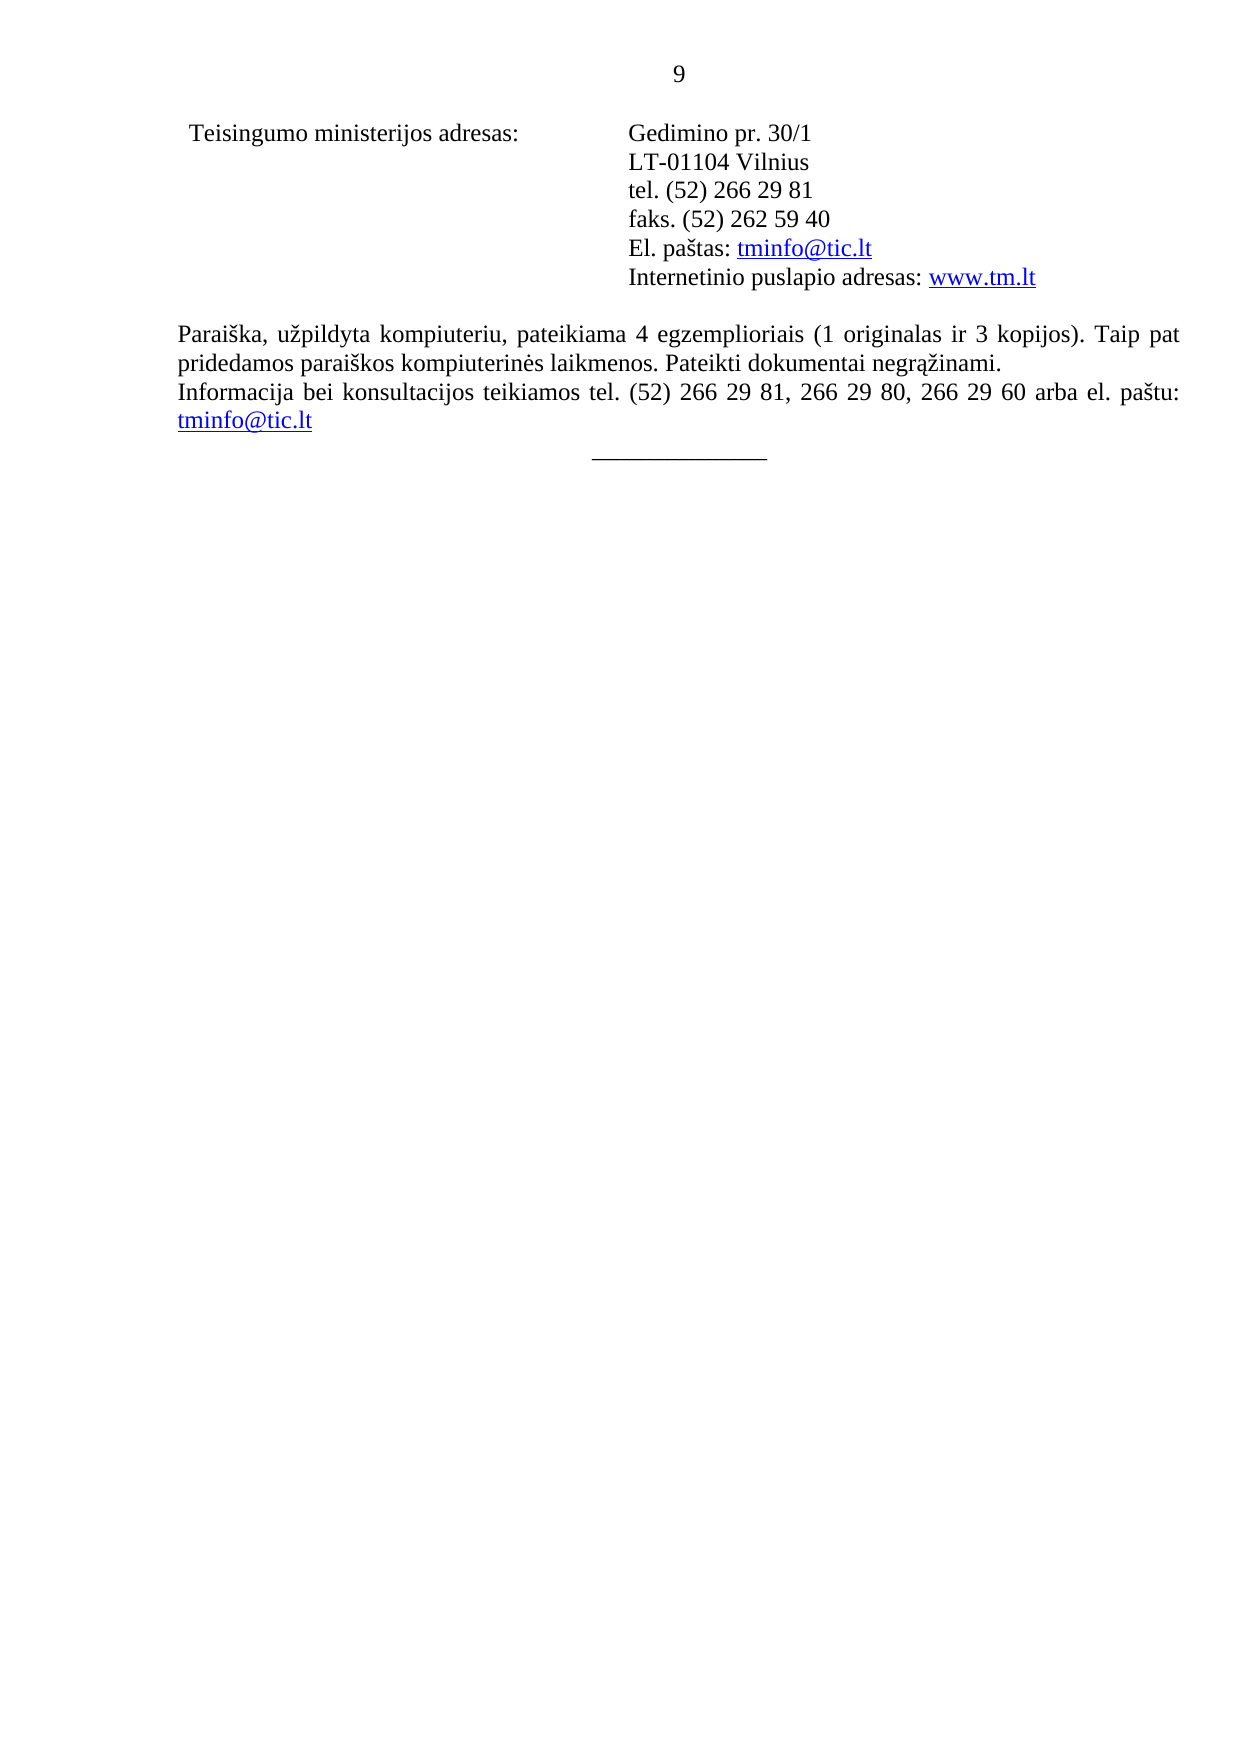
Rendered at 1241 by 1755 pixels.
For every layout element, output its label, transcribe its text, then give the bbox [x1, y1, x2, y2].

text Informacija bei konsultacijos teikiamos tel. (52) 266 29 81, 266 29 80, 266 29 60 arba el. paštu: tminfo@tic.lt [177, 377, 1181, 434]
table_header Gedimino pr. 30/1 LT-01104 Vilnius tel. (52) 266 29 81 faks. (52) 262 59 40 El. paštas: tminfo@tic.lt Internetinio puslapio adresas: www.tm.lt [617, 118, 1181, 291]
text Paraiška, užpildyta kompiuteriu, pateikiama 4 egzemplioriais (1 originalas ir 3 kopijos). Taip pat pridedamos paraiškos kompiuterinės laikmenos. Pateikti dokumentai negrąžinami. [177, 319, 1181, 377]
text ______________ [177, 434, 1181, 463]
table_header Teisingumo ministerijos adresas: [177, 118, 617, 291]
